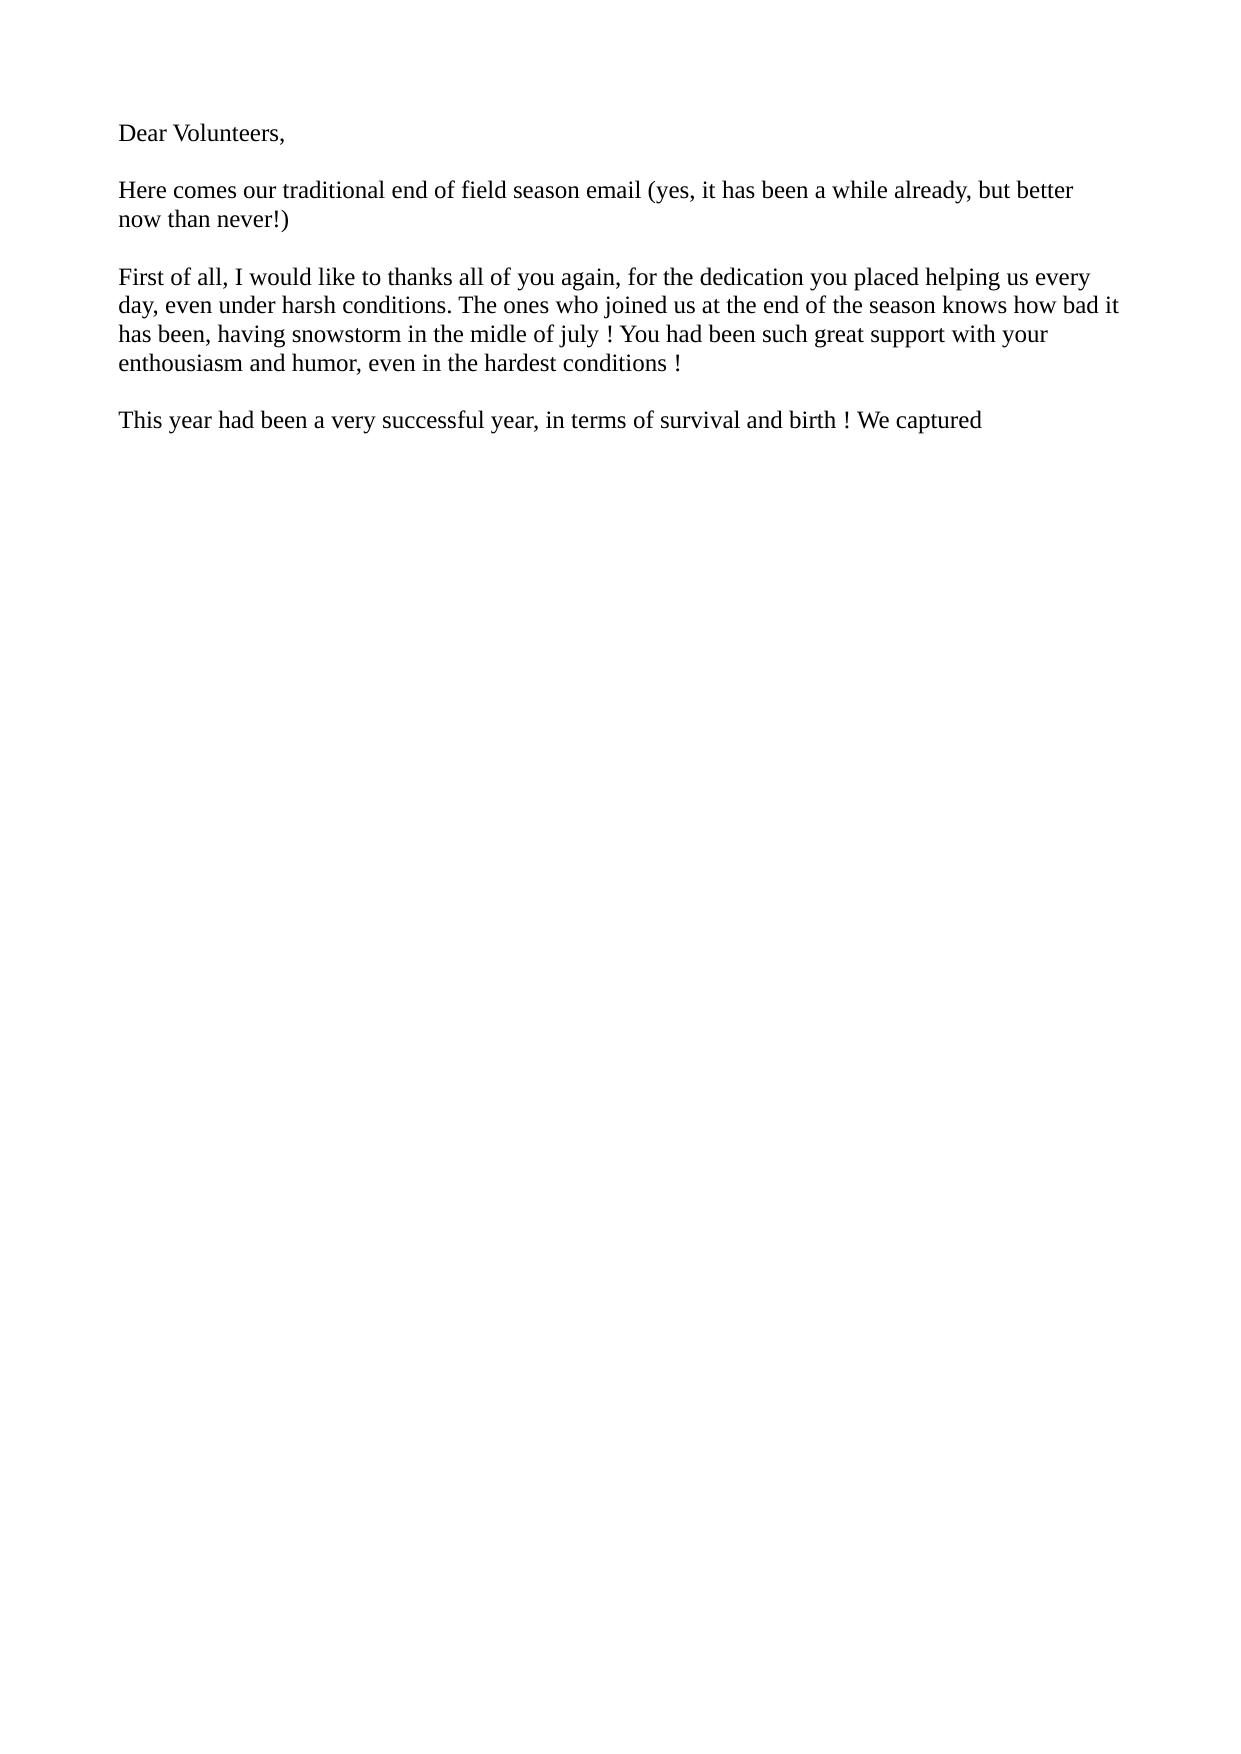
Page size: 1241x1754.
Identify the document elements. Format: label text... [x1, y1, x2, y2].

text Here comes our traditional end of field season email (yes, it has been a while already, but better now than never!) [118, 176, 1122, 233]
text Dear Volunteers, [118, 118, 1122, 147]
text This year had been a very successful year, in terms of survival and birth ! We captured [118, 406, 1122, 434]
text First of all, I would like to thanks all of you again, for the dedication you placed helping us every day, even under harsh conditions. The ones who joined us at the end of the season knows how bad it has been, having snowstorm in the midle of july ! You had been such great support with your enthousiasm and humor, even in the hardest conditions ! [118, 262, 1122, 377]
